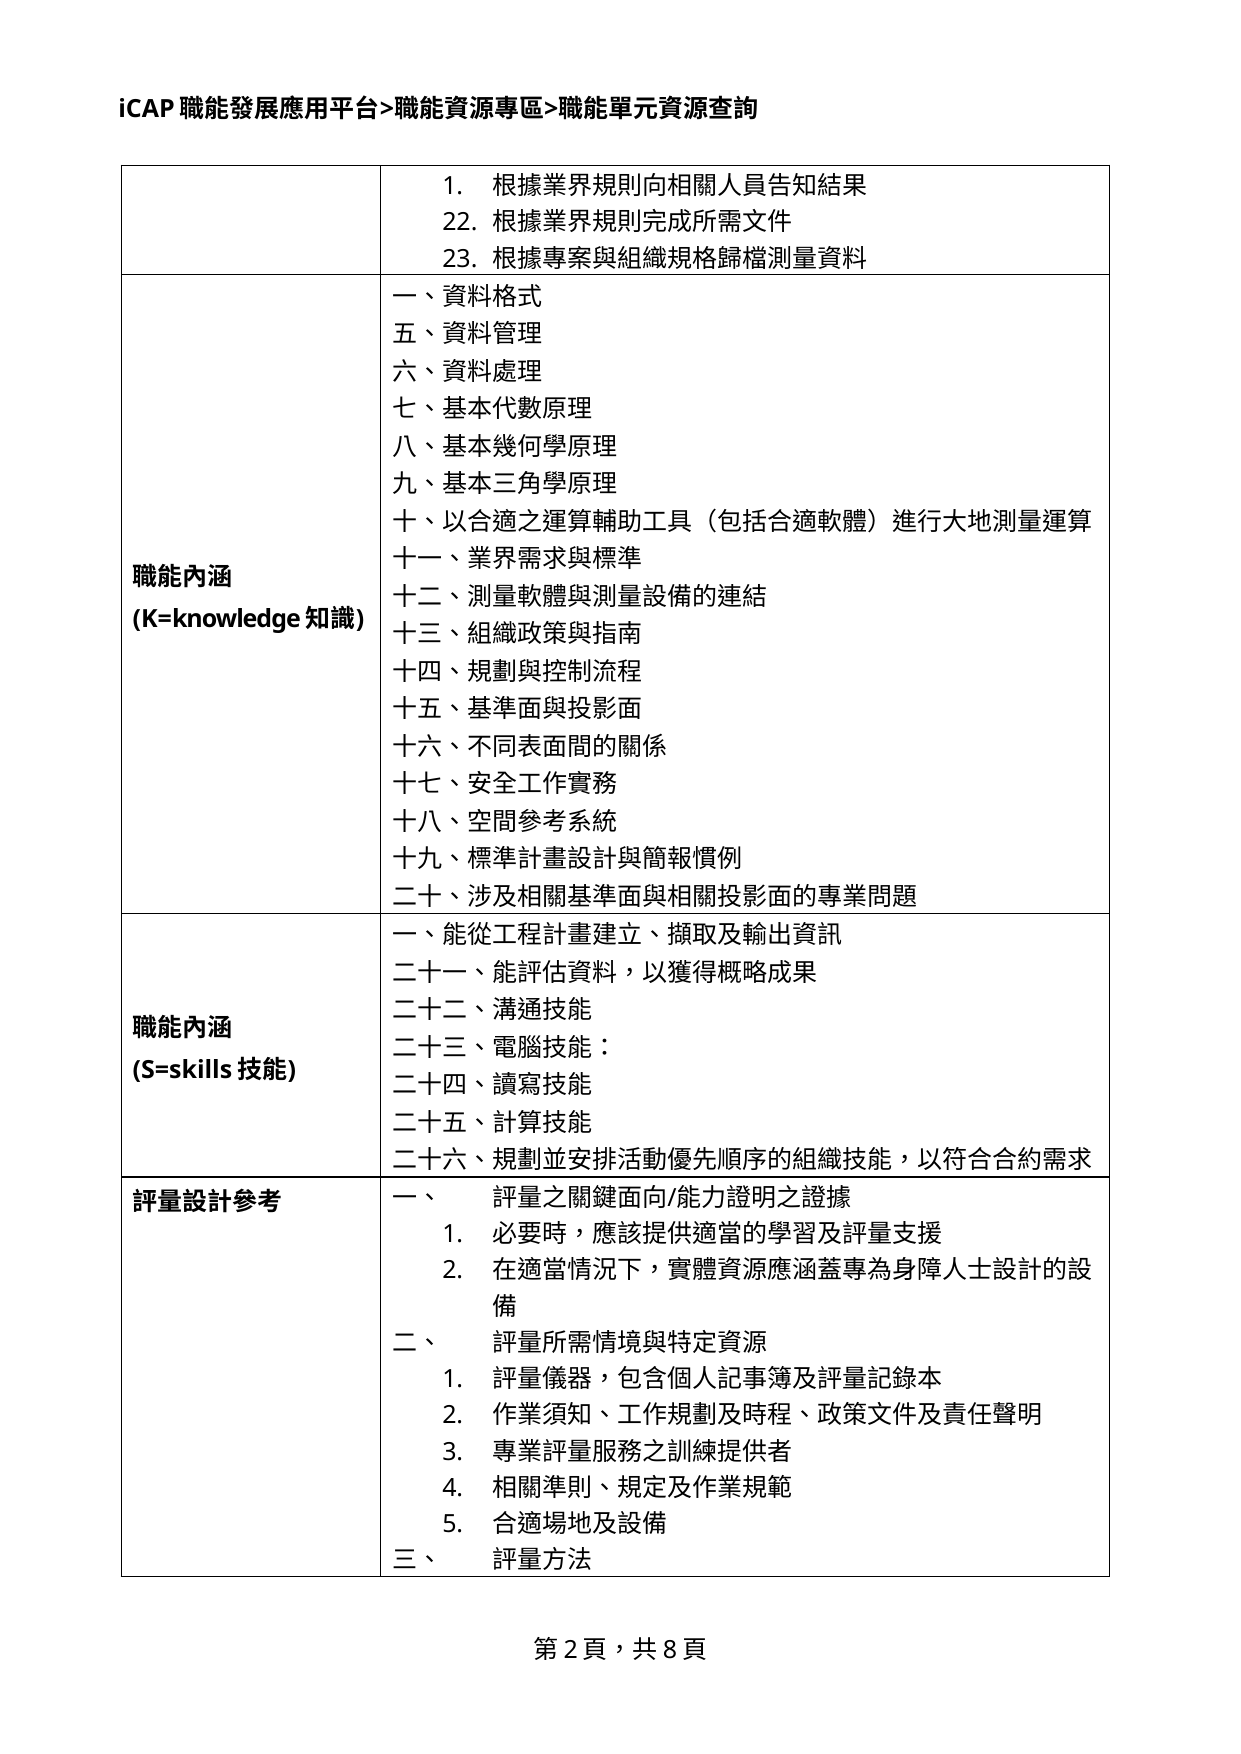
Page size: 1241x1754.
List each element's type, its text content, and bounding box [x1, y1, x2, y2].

table_cell 職能內涵 (K=knowledge知識) [122, 275, 380, 913]
table_cell [122, 166, 380, 274]
table_cell 評量設計參考 [122, 1178, 380, 1576]
table_cell 職能內涵 (S=skills技能) [122, 914, 380, 1176]
table_cell 資料格式 資料管理 資料處理 基本代數原理 基本幾何學原理 基本三角學原理 以合適之運算輔助工具（包括合適軟體）進行大地測量運算 業界需求與標準 測量軟體與測量設備的連結 組織政策與指南 規劃與控制流程 基準面與投影面 不同表面間的關係 安全工作實務 空間參考系統 標準計畫設計與簡報慣例 涉及相關基準面與相關投影面的專業問題 [381, 275, 1109, 913]
table_cell 能從工程計畫建立、擷取及輸出資訊 能評估資料，以獲得概略成果 溝通技能 電腦技能： 讀寫技能 計算技能 規劃並安排活動優先順序的組織技能，以符合合約需求 [381, 914, 1109, 1176]
table_cell 評量之關鍵面向/能力證明之證據 必要時，應該提供適當的學習及評量支援 在適當情況下，實體資源應涵蓋專為身障人士設計的設備 評量所需情境與特定資源 評量儀器，包含個人記事簿及評量記錄本 作業須知、工作規劃及時程、政策文件及責任聲明 專業評量服務之訓練提供者 相關準則、規定及作業規範 合適場地及設備 評量方法 必要時進行檢查 妥善應用公式並取得正確的結果 評量與記錄各種來源的大地測量運算 定義用於大地計算的名詞 表現出對於準確計算的透徹理解 以邏輯進程執行計算，解決大地測量問題 瞭解數學概念、天文概念 [381, 1178, 1109, 1576]
table_cell 籌備大地測量的專案資源 定義大地測量任務目標 根據業界規則確認測量區域特性及特殊裝備需求 視需要取得更高職權人士的背書，以確保資源與設備操作符合專案規格及組織優先順序 根據製造商規格檢查設備是否處於良好的工作狀態 專案目標符合相關法律及公司政策 規劃大地測量 根據測量資料規格及客戶需求，定義專案目標、主要工作及限制條件 理解設計，確認測量資料 選擇大地測量的基準面與投影面 規劃控制測量，包括精密導線、容許角度與線性閉合差、三角測量及先進科技之應用 使用合適的公式進行三角高程測量及計算 以適當裝備實施精密導線測量，建立測量控制 執行與維持專案、客戶及利害關係人三者之間議定的溝通流程 職業衛生與安全和法律應加入專案風險管理中 查詢、考量及遵循相關法規標準 管理並監督專案 在規定時間，安排工作時程並分配工作 依規劃程序實施各項業務進度管制報告，以符合專案管理機制 確認各測量項目已正確施測 將觀測資料約化至專案測量基準系統，以與設計進行比較 根據專案規格驗證並紀錄觀測資料 執行與維持專案、客戶及利害關係人三者之間議定的溝通流程 處理偶發事件和限制因素，以確保專案符合規格 於測量中全程遵守職業安全衛生需求 根據專案計畫執行品質保證流程 完成專案 根據業界規則向相關人員告知結果 根據業界規則完成所需文件 根據專案與組織規格歸檔測量資料 [381, 166, 1109, 274]
